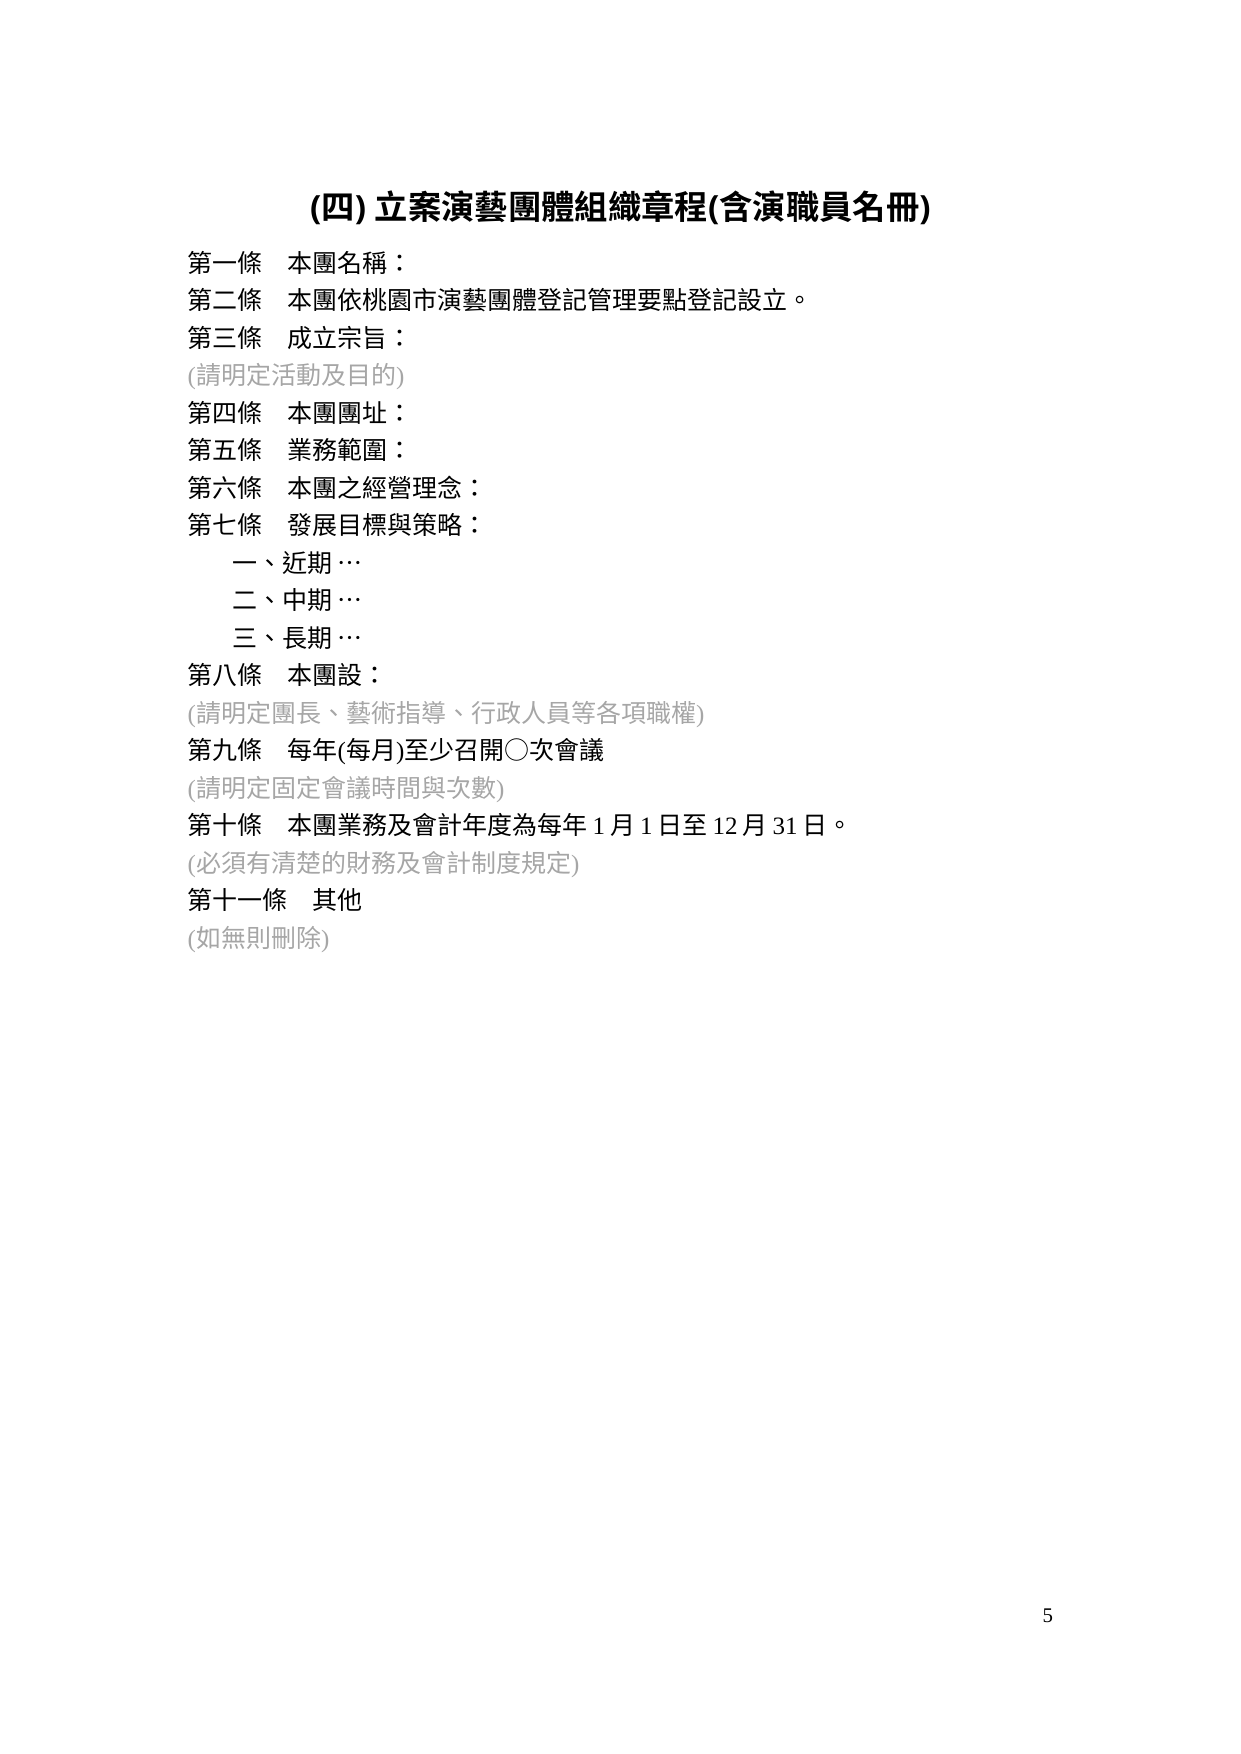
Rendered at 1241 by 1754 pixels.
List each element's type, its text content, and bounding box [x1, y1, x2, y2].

text 第五條 業務範圍： [187, 430, 1053, 467]
text 三、長期 … [232, 617, 1053, 655]
text 第十條 本團業務及會計年度為每年1月1日至12月31日。 [187, 805, 1053, 842]
text 第七條 發展目標與策略： [187, 505, 1053, 542]
text 第九條 每年(每月)至少召開○次會議 [187, 730, 1053, 767]
text (如無則刪除) [187, 917, 1053, 955]
text 第十一條 其他 [187, 880, 1053, 917]
text 第四條 本團團址： [187, 392, 1053, 430]
text (必須有清楚的財務及會計制度規定) [187, 842, 1053, 880]
text 第三條 成立宗旨： [187, 317, 1053, 355]
text 第八條 本團設： [187, 655, 1053, 692]
text (請明定固定會議時間與次數) [187, 767, 1053, 805]
text (四) 立案演藝團體組織章程(含演職員名冊) [187, 167, 1053, 242]
text 一、近期 … [232, 542, 1053, 580]
text (請明定團長、藝術指導、行政人員等各項職權) [187, 692, 1053, 730]
text (請明定活動及目的) [187, 355, 1053, 392]
text 第一條 本團名稱： [187, 242, 1053, 280]
text 第六條 本團之經營理念： [187, 467, 1053, 505]
text 第二條 本團依桃園市演藝團體登記管理要點登記設立。 [187, 280, 1053, 317]
text 二、中期 … [232, 580, 1053, 617]
